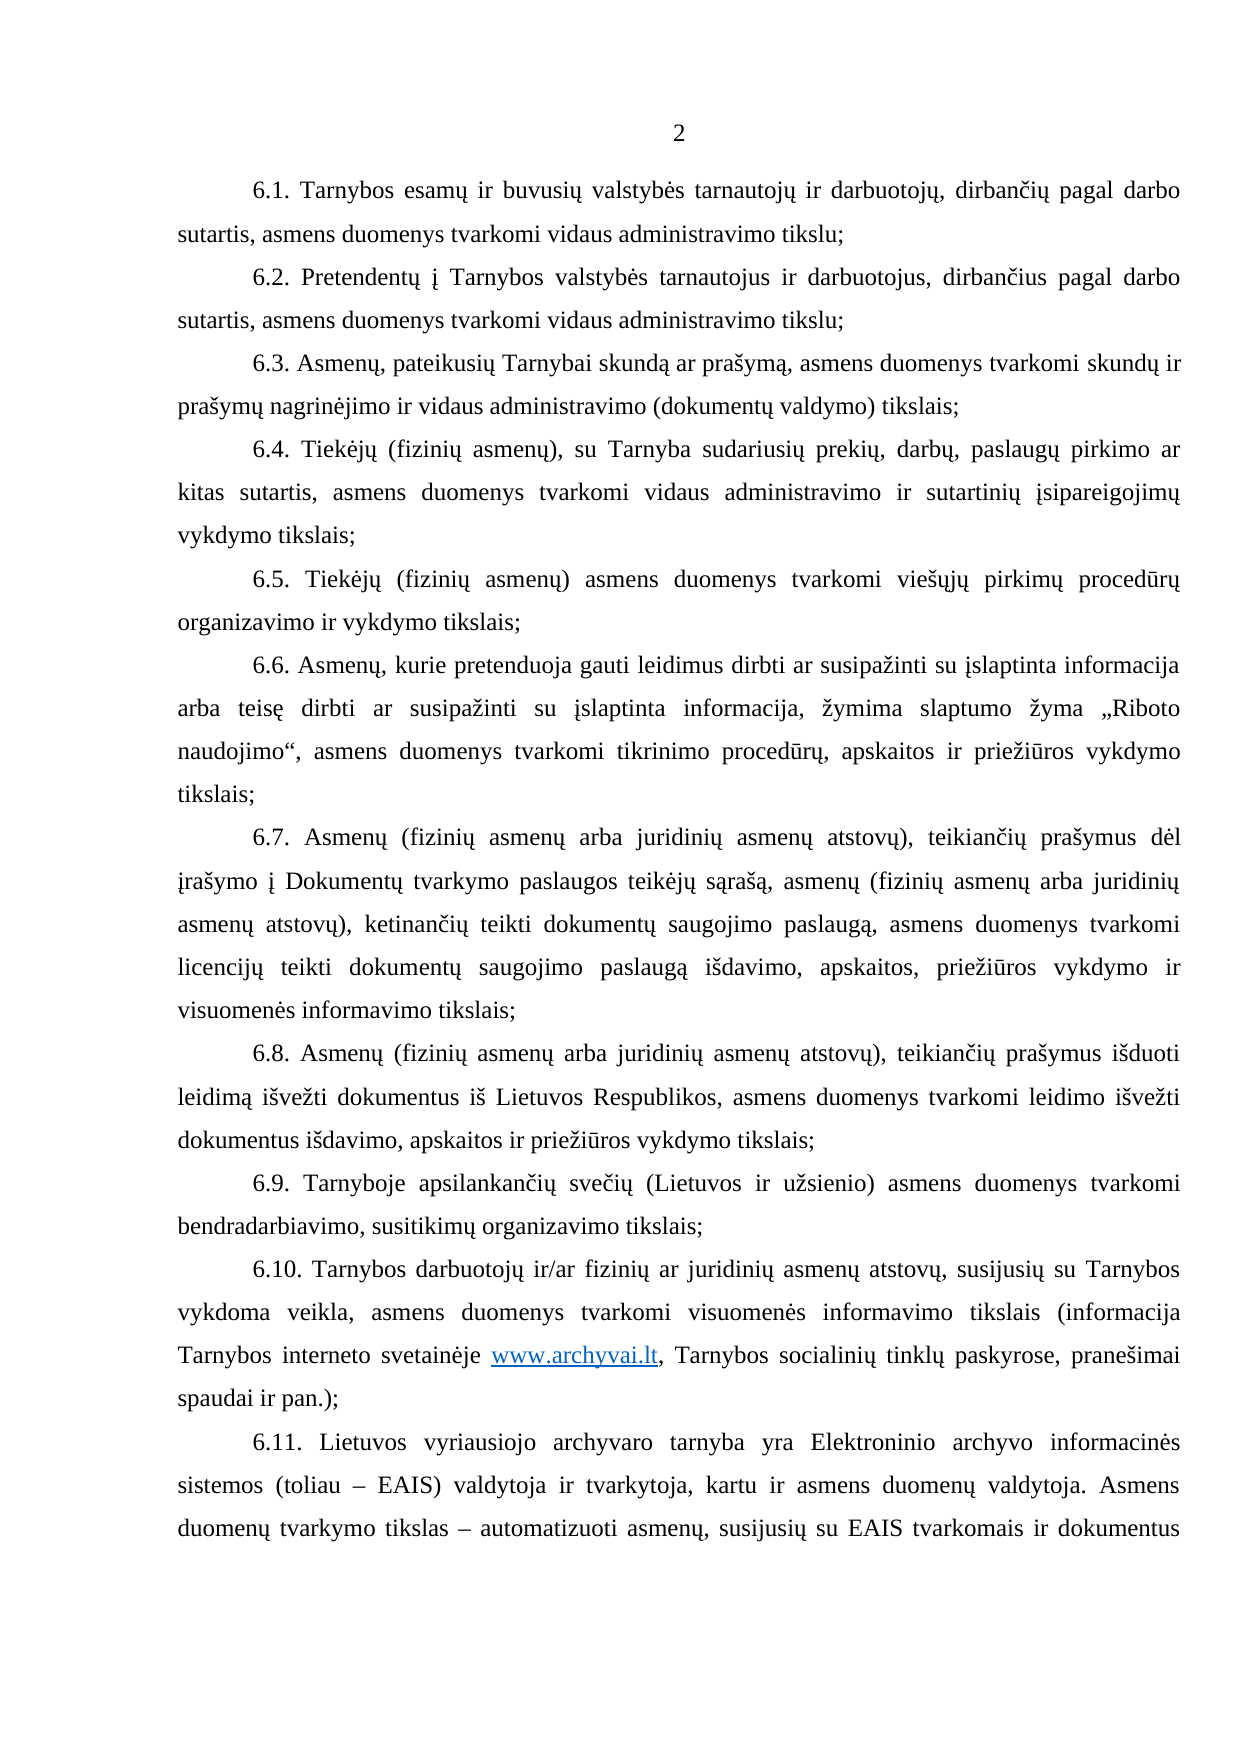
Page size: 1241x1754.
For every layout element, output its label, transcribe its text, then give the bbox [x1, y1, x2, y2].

text 6.10. Tarnybos darbuotojų ir/ar fizinių ar juridinių asmenų atstovų, susijusių su Tarnybos vykdoma veikla, asmens duomenys tvarkomi visuomenės informavimo tikslais (informacija Tarnybos interneto svetainėje www.archyvai.lt, Tarnybos socialinių tinklų paskyrose, pranešimai spaudai ir pan.); [177, 1254, 1181, 1412]
text 6.3. Asmenų, pateikusių Tarnybai skundą ar prašymą, asmens duomenys tvarkomi skundų ir prašymų nagrinėjimo ir vidaus administravimo (dokumentų valdymo) tikslais; [177, 348, 1181, 420]
text 6.6. Asmenų, kurie pretenduoja gauti leidimus dirbti ar susipažinti su įslaptinta informacija arba teisę dirbti ar susipažinti su įslaptinta informacija, žymima slaptumo žyma „Riboto naudojimo“, asmens duomenys tvarkomi tikrinimo procedūrų, apskaitos ir priežiūros vykdymo tikslais; [177, 650, 1181, 808]
text 6.7. Asmenų (fizinių asmenų arba juridinių asmenų atstovų), teikiančių prašymus dėl įrašymo į Dokumentų tvarkymo paslaugos teikėjų sąrašą, asmenų (fizinių asmenų arba juridinių asmenų atstovų), ketinančių teikti dokumentų saugojimo paslaugą, asmens duomenys tvarkomi licencijų teikti dokumentų saugojimo paslaugą išdavimo, apskaitos, priežiūros vykdymo ir visuomenės informavimo tikslais; [177, 822, 1181, 1024]
text 6.4. Tiekėjų (fizinių asmenų), su Tarnyba sudariusių prekių, darbų, paslaugų pirkimo ar kitas sutartis, asmens duomenys tvarkomi vidaus administravimo ir sutartinių įsipareigojimų vykdymo tikslais; [177, 434, 1181, 549]
text 6.11. Lietuvos vyriausiojo archyvaro tarnyba yra Elektroninio archyvo informacinės sistemos (toliau – EAIS) valdytoja ir tvarkytoja, kartu ir asmens duomenų valdytoja. Asmens duomenų tvarkymo tikslas – automatizuoti asmenų, susijusių su EAIS tvarkomais ir dokumentus [177, 1427, 1181, 1542]
text 6.5. Tiekėjų (fizinių asmenų) asmens duomenys tvarkomi viešųjų pirkimų procedūrų organizavimo ir vykdymo tikslais; [177, 564, 1181, 636]
text 6.8. Asmenų (fizinių asmenų arba juridinių asmenų atstovų), teikiančių prašymus išduoti leidimą išvežti dokumentus iš Lietuvos Respublikos, asmens duomenys tvarkomi leidimo išvežti dokumentus išdavimo, apskaitos ir priežiūros vykdymo tikslais; [177, 1038, 1181, 1153]
text 6.2. Pretendentų į Tarnybos valstybės tarnautojus ir darbuotojus, dirbančius pagal darbo sutartis, asmens duomenys tvarkomi vidaus administravimo tikslu; [177, 262, 1181, 334]
text 6.1. Tarnybos esamų ir buvusių valstybės tarnautojų ir darbuotojų, dirbančių pagal darbo sutartis, asmens duomenys tvarkomi vidaus administravimo tikslu; [177, 176, 1181, 247]
text 6.9. Tarnyboje apsilankančių svečių (Lietuvos ir užsienio) asmens duomenys tvarkomi bendradarbiavimo, susitikimų organizavimo tikslais; [177, 1168, 1181, 1240]
